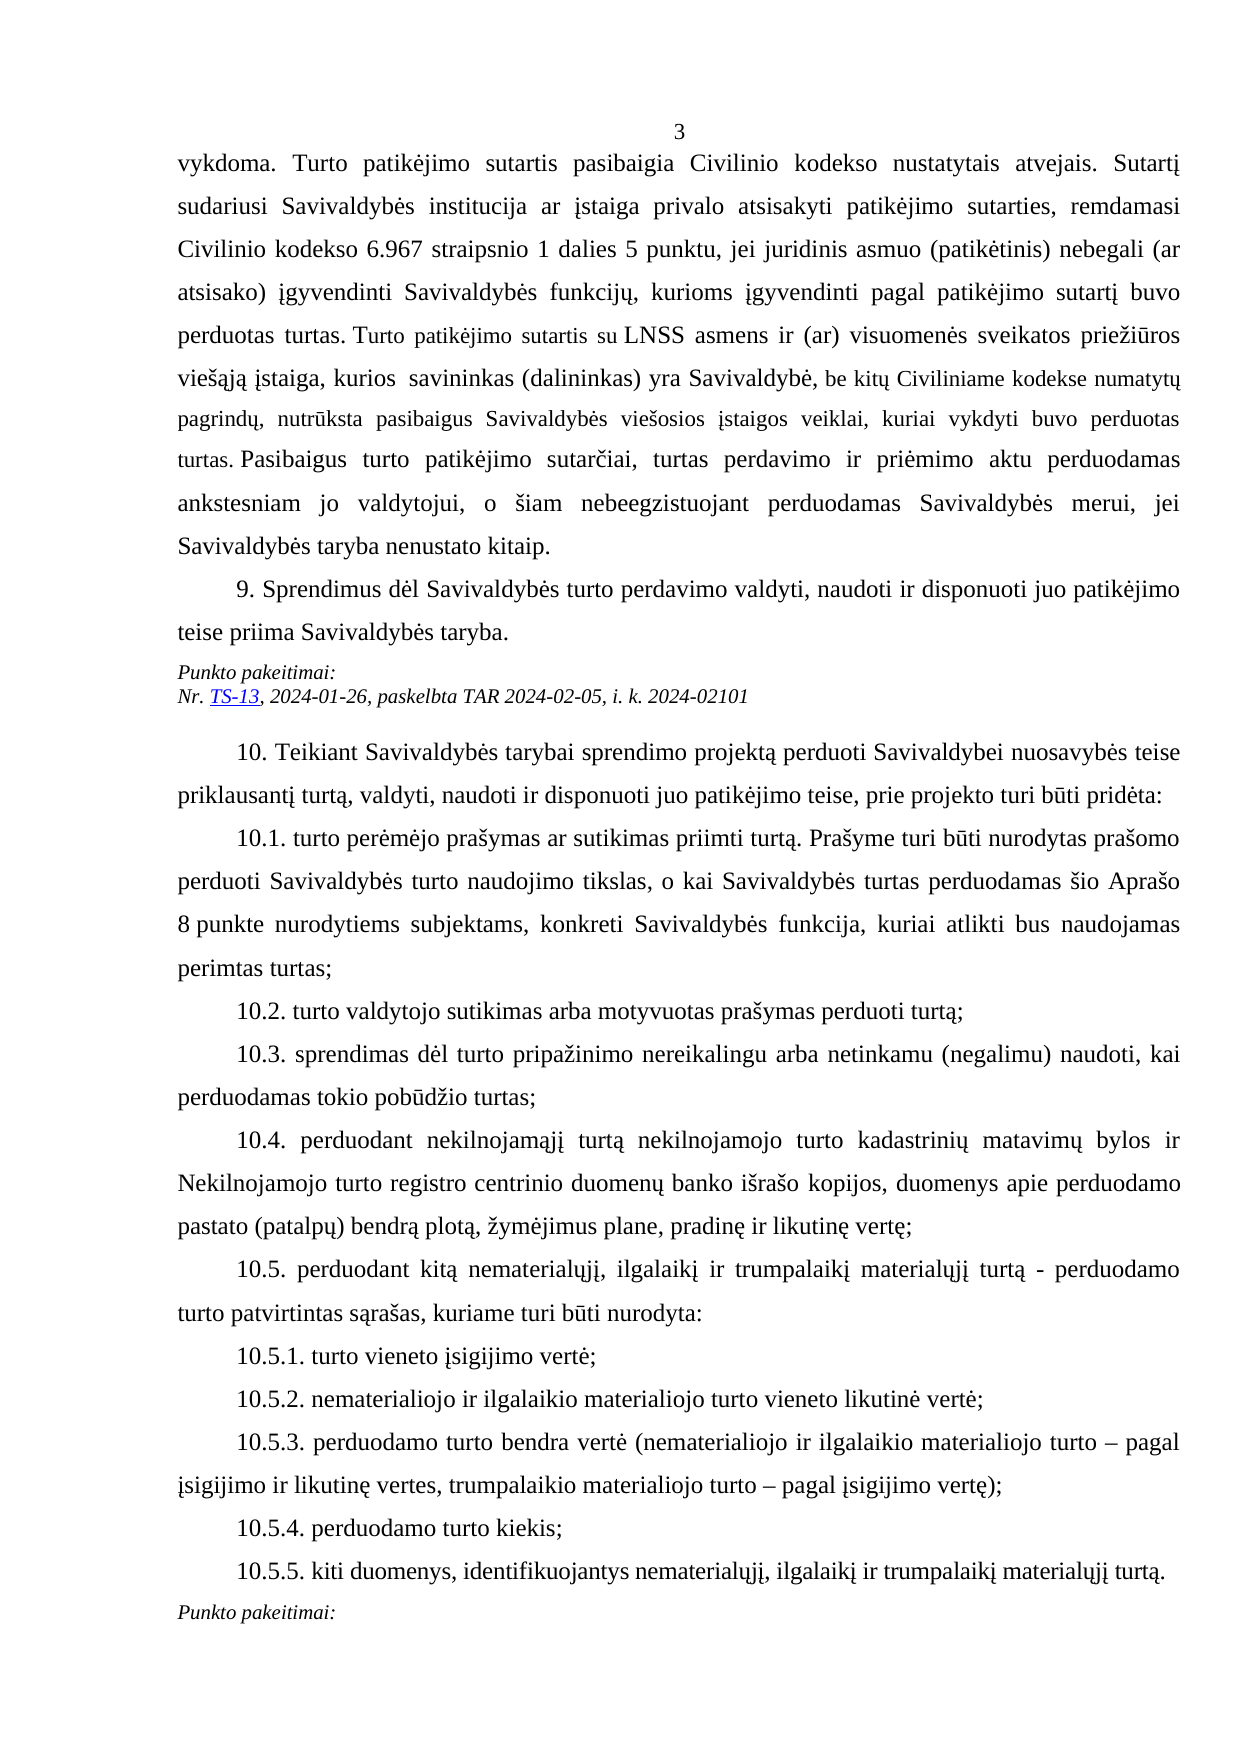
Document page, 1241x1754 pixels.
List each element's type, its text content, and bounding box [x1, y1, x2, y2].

text 9. Sprendimus dėl Savivaldybės turto perdavimo valdyti, naudoti ir disponuoti juo patikėjimo teise priima Savivaldybės taryba. [177, 574, 1181, 646]
text 10. Teikiant Savivaldybės tarybai sprendimo projektą perduoti Savivaldybei nuosavybės teise priklausantį turtą, valdyti, naudoti ir disponuoti juo patikėjimo teise, prie projekto turi būti pridėta: [177, 737, 1181, 809]
text 10.3. sprendimas dėl turto pripažinimo nereikalingu arba netinkamu (negalimu) naudoti, kai perduodamas tokio pobūdžio turtas; [177, 1039, 1181, 1111]
text 10.1. turto perėmėjo prašymas ar sutikimas priimti turtą. Prašyme turi būti nurodytas prašomo perduoti Savivaldybės turto naudojimo tikslas, o kai Savivaldybės turtas perduodamas šio Aprašo 8 punkte nurodytiems subjektams, konkreti Savivaldybės funkcija, kuriai atlikti bus naudojamas perimtas turtas; [177, 823, 1181, 981]
text Punkto pakeitimai: [177, 1599, 1181, 1624]
text 10.5. perduodant kitą nematerialųjį, ilgalaikį ir trumpalaikį materialųjį turtą - perduodamo turto patvirtintas sąrašas, kuriame turi būti nurodyta: [177, 1254, 1181, 1326]
text 10.5.3. perduodamo turto bendra vertė (nematerialiojo ir ilgalaikio materialiojo turto – pagal įsigijimo ir likutinę vertes, trumpalaikio materialiojo turto – pagal įsigijimo vertę); [177, 1427, 1181, 1499]
text vykdoma. Turto patikėjimo sutartis pasibaigia Civilinio kodekso nustatytais atvejais. Sutartį sudariusi Savivaldybės institucija ar įstaiga privalo atsisakyti patikėjimo sutarties, remdamasi Civilinio kodekso 6.967 straipsnio 1 dalies 5 punktu, jei juridinis asmuo (patikėtinis) nebegali (ar atsisako) įgyvendinti Savivaldybės funkcijų, kurioms įgyvendinti pagal patikėjimo sutartį buvo perduotas turtas. Turto patikėjimo sutartis su LNSS asmens ir (ar) visuomenės sveikatos priežiūros viešąją įstaiga, kurios savininkas (dalininkas) yra Savivaldybė, be kitų Civiliniame kodekse numatytų pagrindų, nutrūksta pasibaigus Savivaldybės viešosios įstaigos veiklai, kuriai vykdyti buvo perduotas turtas. Pasibaigus turto patikėjimo sutarčiai, turtas perdavimo ir priėmimo aktu perduodamas ankstesniam jo valdytojui, o šiam nebeegzistuojant perduodamas Savivaldybės merui, jei Savivaldybės taryba nenustato kitaip. [177, 148, 1181, 559]
text 10.5.4. perduodamo turto kiekis; [177, 1513, 1181, 1542]
text 10.5.2. nematerialiojo ir ilgalaikio materialiojo turto vieneto likutinė vertė; [177, 1384, 1181, 1413]
text 10.2. turto valdytojo sutikimas arba motyvuotas prašymas perduoti turtą; [177, 996, 1181, 1024]
text Nr. TS-13, 2024-01-26, paskelbta TAR 2024-02-05, i. k. 2024-02101 [177, 684, 1181, 708]
text Punkto pakeitimai: [177, 660, 1181, 684]
text 10.5.5. kiti duomenys, identifikuojantys nematerialųjį, ilgalaikį ir trumpalaikį materialųjį turtą. [177, 1556, 1181, 1585]
text 10.5.1. turto vieneto įsigijimo vertė; [177, 1341, 1181, 1369]
text 10.4. perduodant nekilnojamąjį turtą nekilnojamojo turto kadastrinių matavimų bylos ir Nekilnojamojo turto registro centrinio duomenų banko išrašo kopijos, duomenys apie perduodamo pastato (patalpų) bendrą plotą, žymėjimus plane, pradinę ir likutinę vertę; [177, 1125, 1181, 1240]
